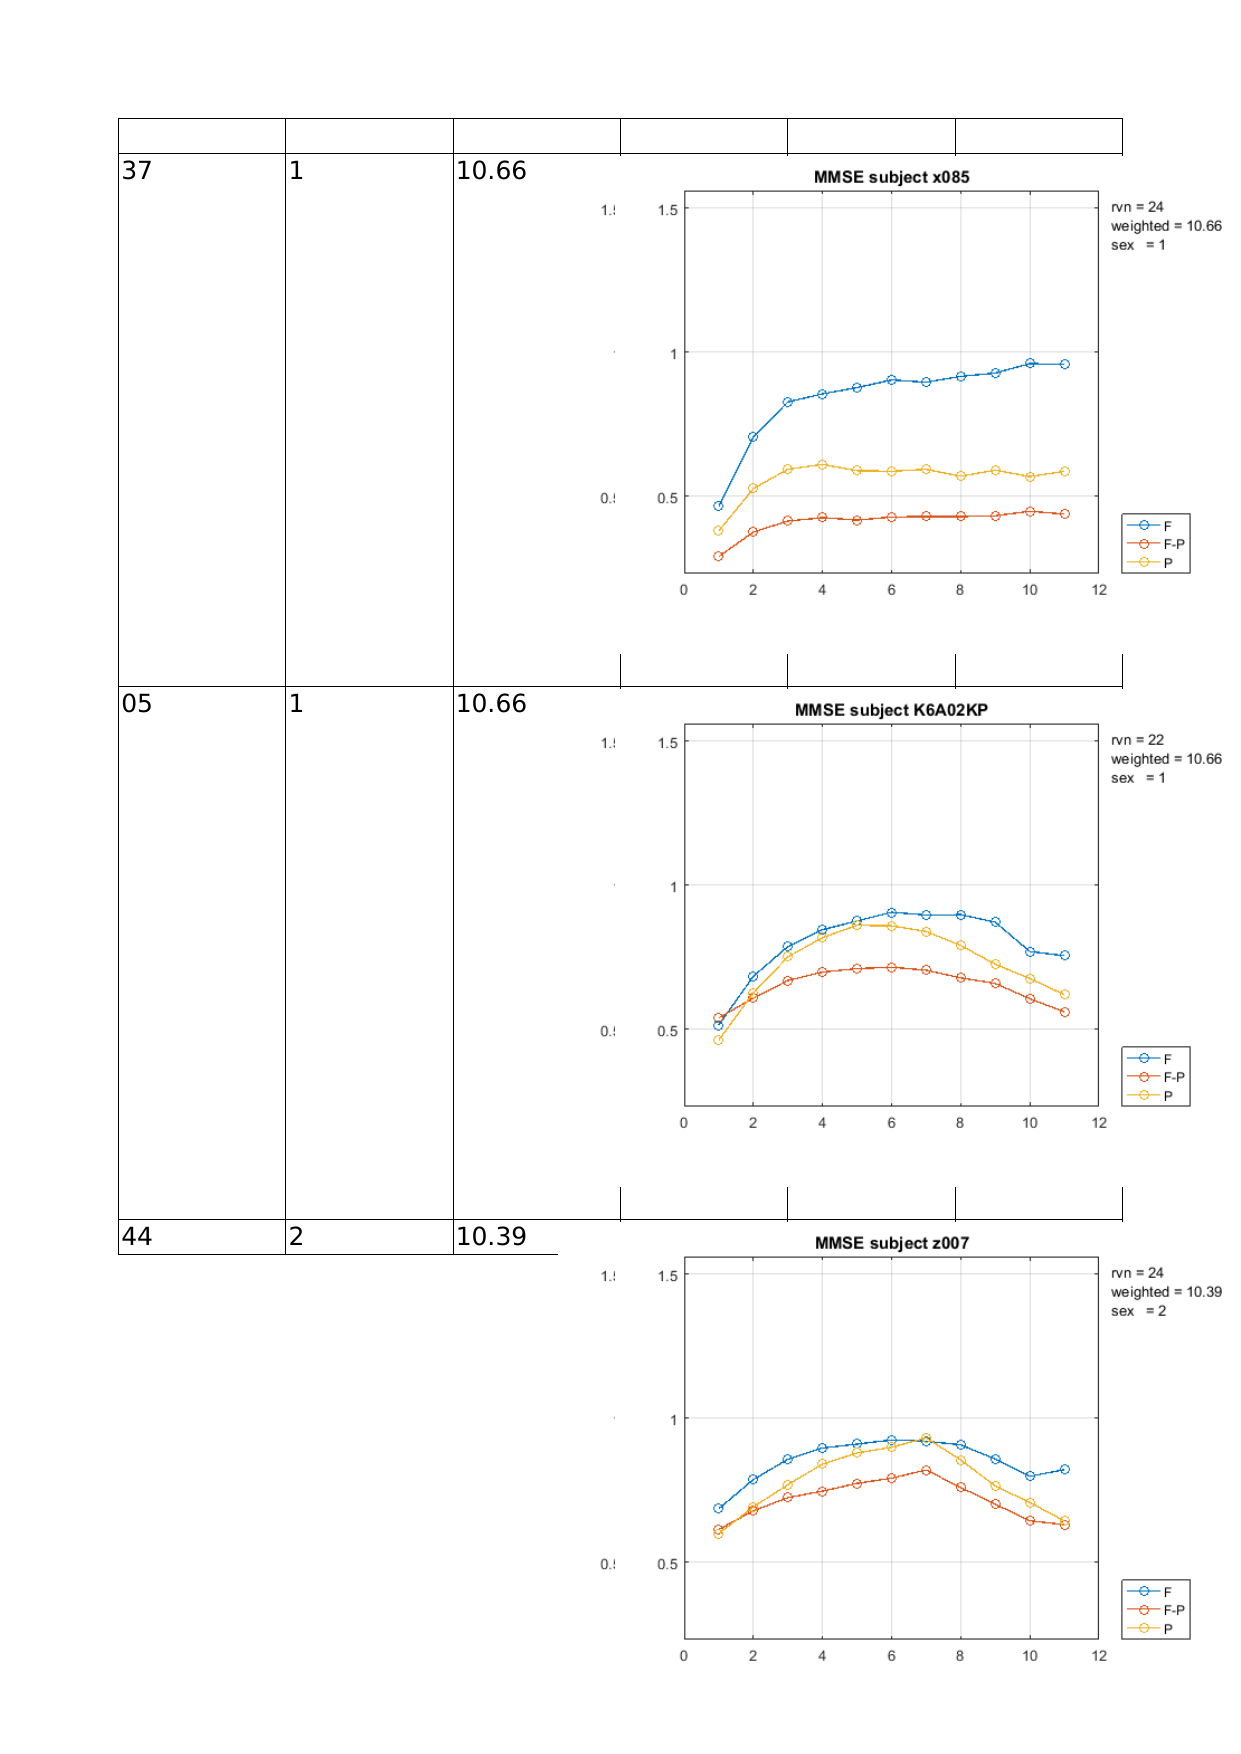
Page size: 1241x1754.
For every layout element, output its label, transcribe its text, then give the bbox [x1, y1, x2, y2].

table_cell 1 [286, 154, 453, 686]
table_cell 22 [621, 1187, 787, 1219]
table_cell 10.66 [454, 687, 620, 1219]
picture [558, 1222, 1241, 1691]
table_cell [615, 1691, 1240, 1720]
table_cell 24 [621, 654, 787, 686]
table_cell [1183, 625, 1240, 654]
picture [558, 156, 1241, 625]
table_cell 10.66 [454, 154, 620, 686]
table_cell [788, 119, 955, 153]
table_cell [559, 625, 1183, 686]
table_cell [615, 1158, 1240, 1219]
table_cell [956, 119, 1122, 153]
table_cell [454, 119, 620, 153]
table_cell 1 [286, 687, 453, 1219]
table_cell [559, 1158, 615, 1187]
table_cell 44 [119, 1220, 285, 1254]
table_cell 05 [119, 687, 285, 1219]
table_cell [788, 1187, 955, 1219]
table_cell 24 [621, 119, 787, 153]
table_cell 37 [119, 154, 285, 686]
table_cell [956, 654, 1122, 686]
table_cell 2 [286, 1220, 453, 1254]
table_cell [559, 1691, 615, 1720]
table_cell [119, 119, 285, 153]
table_cell [286, 119, 453, 153]
picture [558, 689, 1241, 1158]
table_cell 10.39 [454, 1220, 620, 1254]
